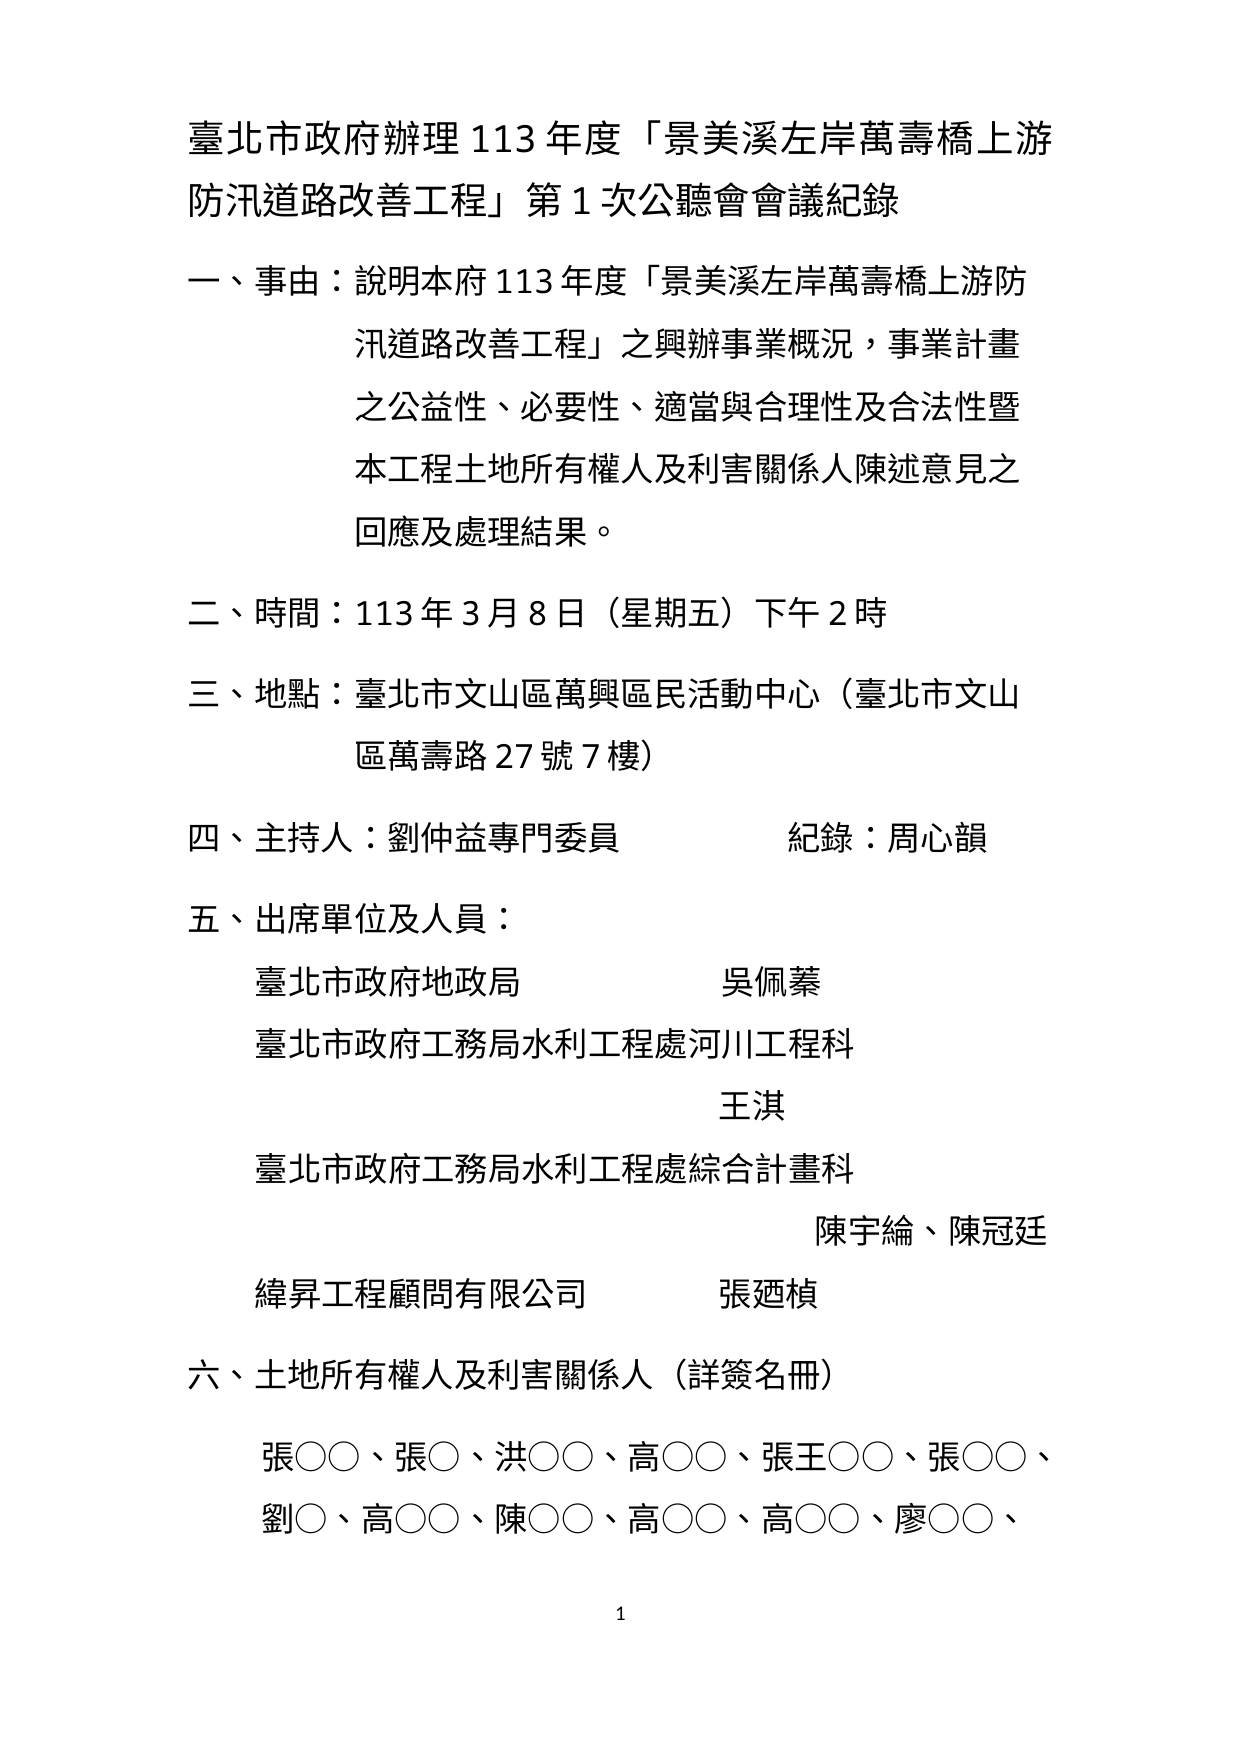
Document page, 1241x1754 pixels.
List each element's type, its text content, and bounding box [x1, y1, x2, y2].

text 二、時間：113年3月8日（星期五）下午2時 [187, 569, 1053, 632]
text 臺北市政府工務局水利工程處綜合計畫科 [254, 1125, 1053, 1188]
text 四、主持人：劉仲益專門委員 紀錄：周心韻 [187, 794, 1053, 857]
text 臺北市政府地政局 吳佩蓁 [254, 938, 1053, 1000]
text 臺北市政府辦理113年度「景美溪左岸萬壽橋上游防汛道路改善工程」第1次公聽會會議紀錄 [187, 94, 1053, 219]
text 陳宇綸、陳冠廷 [254, 1188, 1053, 1250]
text 六、土地所有權人及利害關係人（詳簽名冊） [187, 1332, 1053, 1394]
text 五、出席單位及人員： [187, 875, 1053, 938]
text 臺北市政府工務局水利工程處河川工程科 [254, 1000, 1053, 1063]
text 緯昇工程顧問有限公司 張廼楨 [254, 1250, 1053, 1313]
text 三、地點：臺北市文山區萬興區民活動中心（臺北市文山區萬壽路27號7樓） [187, 650, 1053, 775]
text 王淇 [254, 1063, 1053, 1125]
text 一、事由：說明本府113年度「景美溪左岸萬壽橋上游防汛道路改善工程」之興辦事業概況，事業計畫之公益性、必要性、適當與合理性及合法性暨本工程土地所有權人及利害關係人陳述意見之回應及處理結果。 [187, 238, 1053, 550]
text 張○○、張○、洪○○、高○○、張王○○、張○○、 劉○、高○○、陳○○、高○○、高○○、廖○○、 陳○○、傅○、徐○○、陳○○、高○○、高○○ [261, 1413, 1053, 1538]
